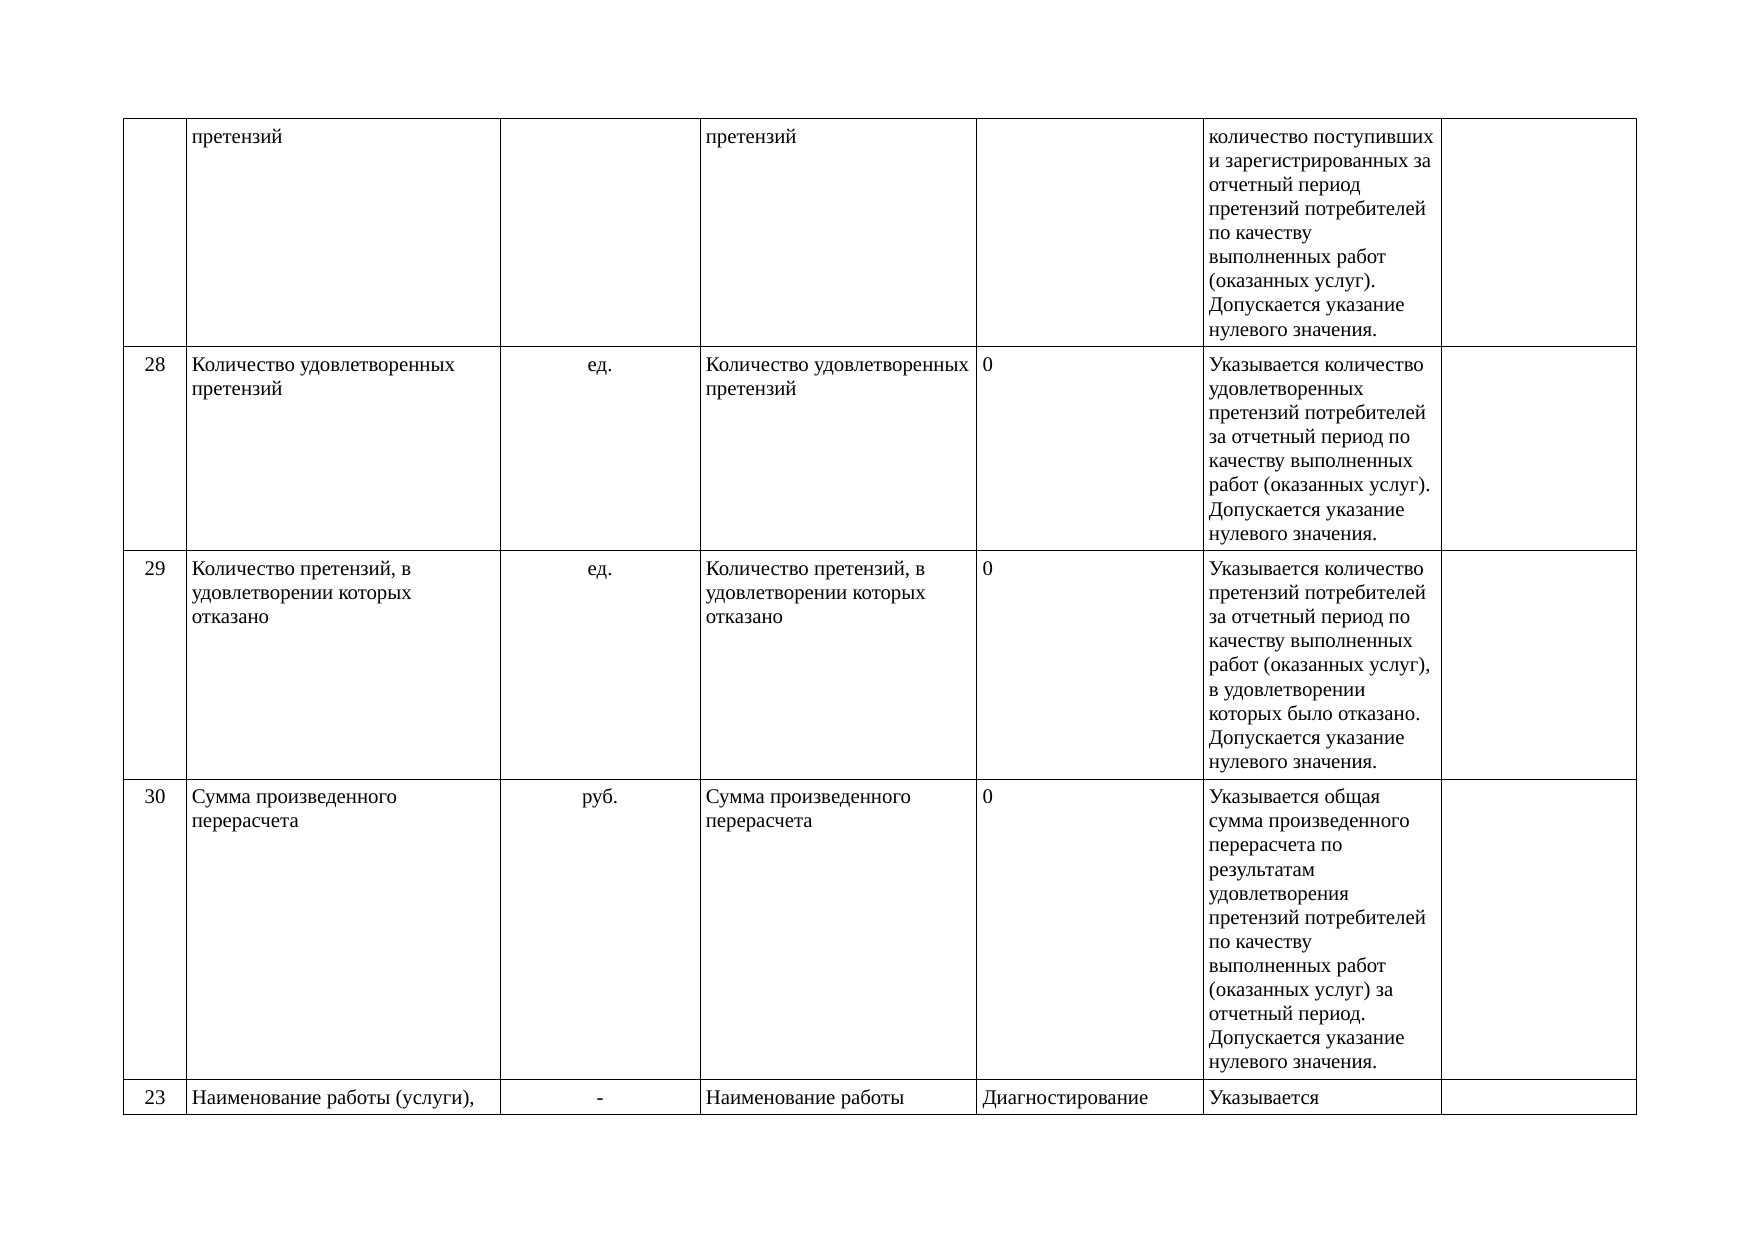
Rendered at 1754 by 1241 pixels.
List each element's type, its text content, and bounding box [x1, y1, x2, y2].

table_cell [977, 119, 1203, 346]
table_cell Количество удовлетворенных претензий [701, 347, 976, 550]
table_cell [1442, 780, 1636, 1079]
table_cell Указывается количество удовлетворенных претензий потребителей за отчетный период по качеству выполненных работ (оказанных услуг). Допускается указание нулевого значения. [1204, 347, 1441, 550]
table_cell [1442, 1080, 1636, 1114]
table_cell количество поступивших и зарегистрированных за отчетный период претензий потребителей по качеству выполненных работ (оказанных услуг). Допускается указание нулевого значения. [1204, 119, 1441, 346]
table_cell претензий [701, 119, 976, 346]
table_cell [124, 119, 186, 346]
table_cell 30 [124, 780, 186, 1079]
table_cell ед. [501, 551, 700, 778]
table_cell [1442, 119, 1636, 346]
table_cell Указывается общая сумма произведенного перерасчета по результатам удовлетворения претензий потребителей по качеству выполненных работ (оказанных услуг) за отчетный период. Допускается указание нулевого значения. [1204, 780, 1441, 1079]
table_cell Количество претензий, в удовлетворении которых отказано [701, 551, 976, 778]
table_cell [501, 119, 700, 346]
table_cell Количество претензий, в удовлетворении которых отказано [187, 551, 500, 778]
table_cell Сумма произведенного перерасчета [701, 780, 976, 1079]
table_cell Количество удовлетворенных претензий [187, 347, 500, 550]
table_cell Указывается [1204, 1080, 1441, 1114]
table_cell 0 [977, 347, 1203, 550]
table_cell Указывается количество претензий потребителей за отчетный период по качеству выполненных работ (оказанных услуг), в удовлетворении которых было отказано. Допускается указание нулевого значения. [1204, 551, 1441, 778]
table_cell [1442, 551, 1636, 778]
table_cell 28 [124, 347, 186, 550]
table_cell руб. [501, 780, 700, 1079]
table_cell 0 [977, 780, 1203, 1079]
table_cell Диагностирование [977, 1080, 1203, 1114]
table_cell ед. [501, 347, 700, 550]
table_cell претензий [187, 119, 500, 346]
table_cell 23 [124, 1080, 186, 1114]
table_cell 0 [977, 551, 1203, 778]
table_cell - [501, 1080, 700, 1114]
table_cell Наименование работы (услуги), [187, 1080, 500, 1114]
table_cell Сумма произведенного перерасчета [187, 780, 500, 1079]
table_cell 29 [124, 551, 186, 778]
table_cell [1442, 347, 1636, 550]
table_cell Наименование работы [701, 1080, 976, 1114]
